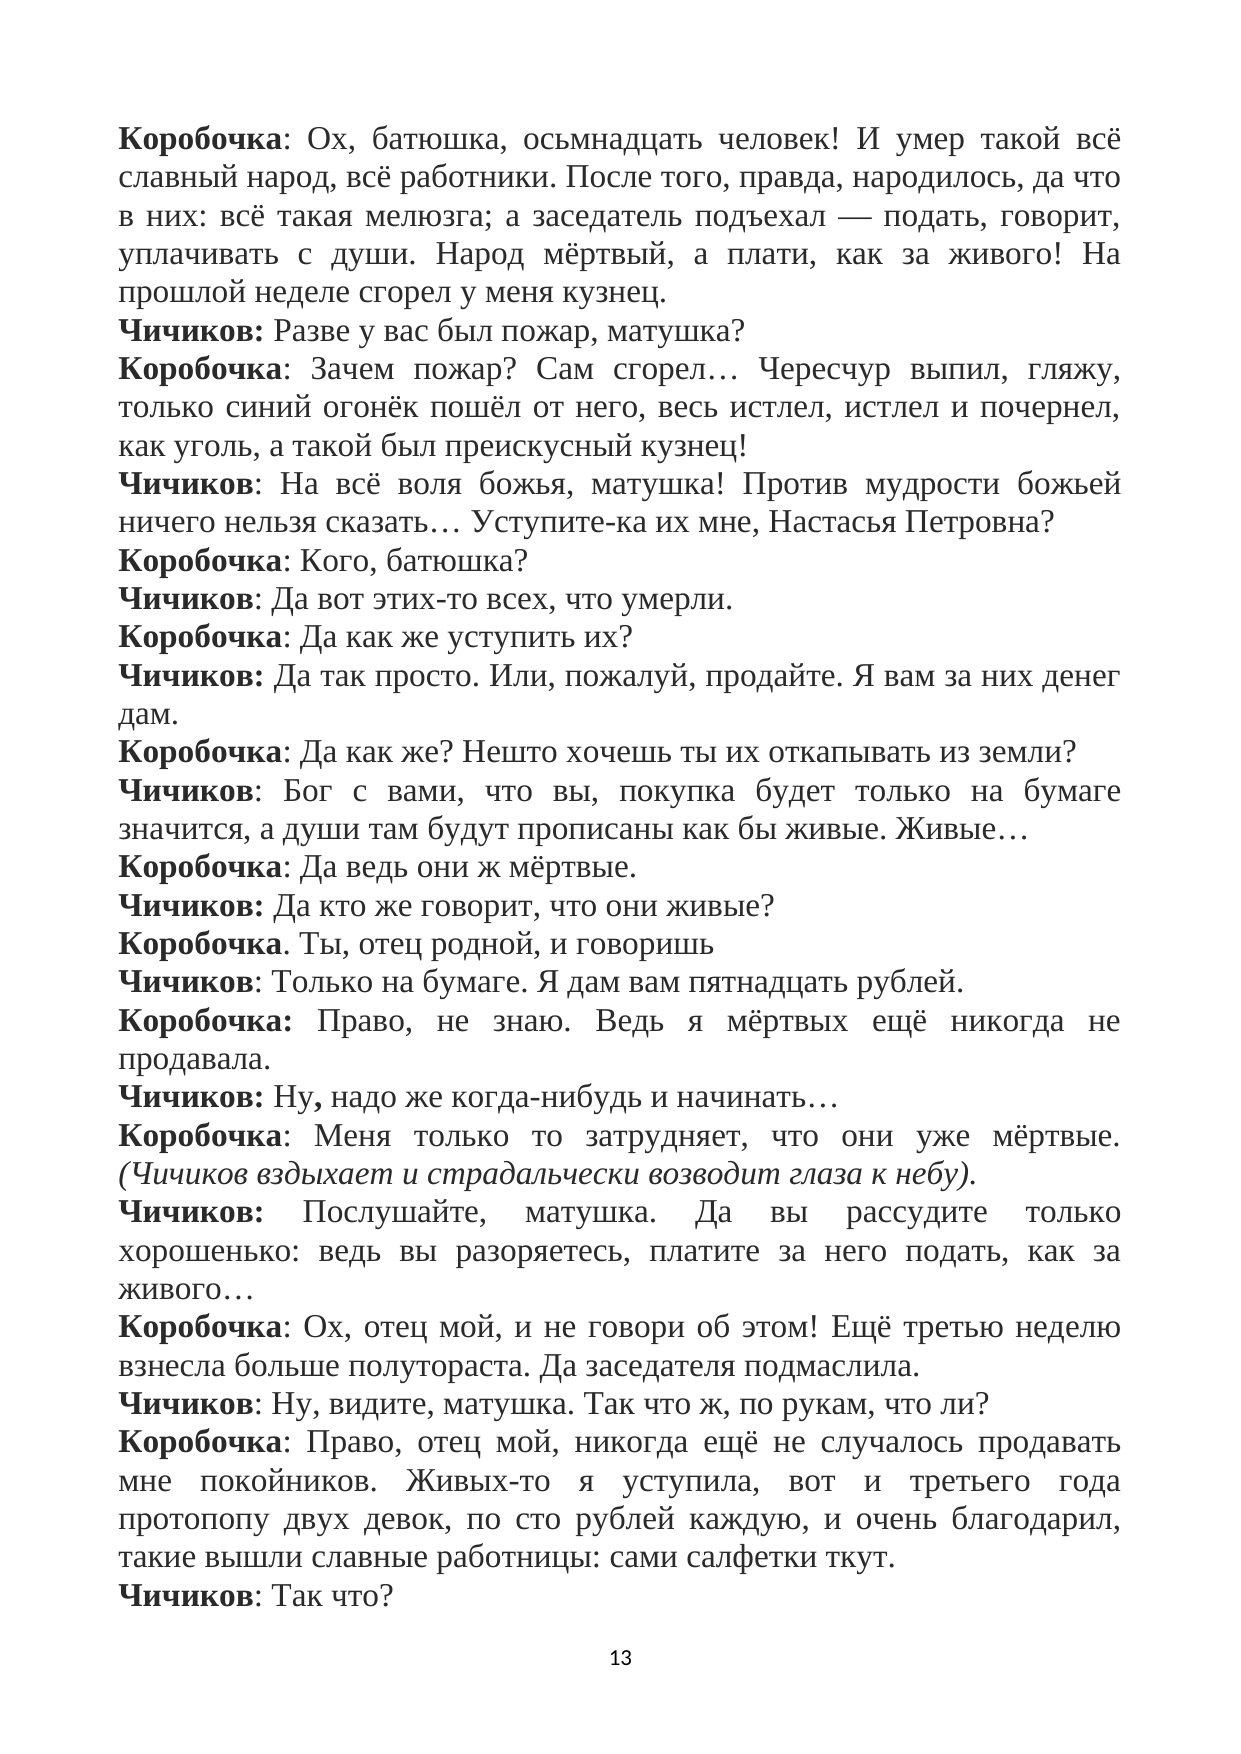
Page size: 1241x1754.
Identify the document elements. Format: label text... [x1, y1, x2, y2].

text Коробочка: Да как же? Нешто хочешь ты их откапывать из земли? [118, 731, 1122, 770]
text Коробочка. Ты, отец родной, и говоришь [118, 923, 1122, 961]
text Чичиков: Бог с вами, что вы, покупка будет только на бумаге значится, а души там будут прописаны как бы живые. Живые… [118, 770, 1122, 846]
text Чичиков: Ну, надо же когда-нибудь и начинать… [118, 1076, 1122, 1115]
text Коробочка: Право, не знаю. Ведь я мёртвых ещё никогда не продавала. [118, 1000, 1122, 1076]
text Коробочка: Да как же уступить их? [118, 616, 1122, 655]
text Чичиков: Ну, видите, матушка. Так что ж, по рукам, что ли? [118, 1383, 1122, 1421]
text Коробочка: Ох, батюшка, осьмнадцать человек! И умер такой всё славный народ, всё работники. После того, правда, народилось, да что в них: всё такая мелюзга; а заседатель подъехал — подать, говорит, уплачивать с души. Народ мёртвый, а плати, как за живого! На прошлой неделе сгорел у меня кузнец. [118, 118, 1122, 310]
text Коробочка: Право, отец мой, никогда ещё не случалось продавать мне покойников. Живых-то я уступила, вот и третьего года протопопу двух девок, по сто рублей каждую, и очень благодарил, такие вышли славные работницы: сами салфетки ткут. [118, 1421, 1122, 1575]
text Чичиков: Только на бумаге. Я дам вам пятнадцать рублей. [118, 961, 1122, 1000]
text Коробочка: Да ведь они ж мёртвые. [118, 846, 1122, 885]
text Чичиков: Разве у вас был пожар, матушка? [118, 310, 1122, 348]
text Чичиков: Да вот этих-то всех, что умерли. [118, 578, 1122, 616]
text Коробочка: Меня только то затрудняет, что они уже мёртвые. (Чичиков вздыхает и страдальчески возводит глаза к небу). [118, 1115, 1122, 1191]
text Коробочка: Кого, батюшка? [118, 540, 1122, 578]
text Чичиков: Да кто же говорит, что они живые? [118, 885, 1122, 923]
text Чичиков: Послушайте, матушка. Да вы рассудите только хорошенько: ведь вы разоряетесь, платите за него подать, как за живого… [118, 1191, 1122, 1306]
text Коробочка: Зачем пожар? Сам сгорел… Чересчур выпил, гляжу, только синий огонёк пошёл от него, весь истлел, истлел и почернел, как уголь, а такой был преискусный кузнец! [118, 348, 1122, 463]
text Чичиков: Так что? [118, 1575, 1122, 1613]
text Чичиков: На всё воля божья, матушка! Против мудрости божьей ничего нельзя сказать… Уступите-ка их мне, Настасья Петровна? [118, 463, 1122, 540]
text Чичиков: Да так просто. Или, пожалуй, продайте. Я вам за них денег дам. [118, 655, 1122, 731]
text Коробочка: Ох, отец мой, и не говори об этом! Ещё третью неделю взнесла больше полутораста. Да заседателя подмаслила. [118, 1306, 1122, 1383]
